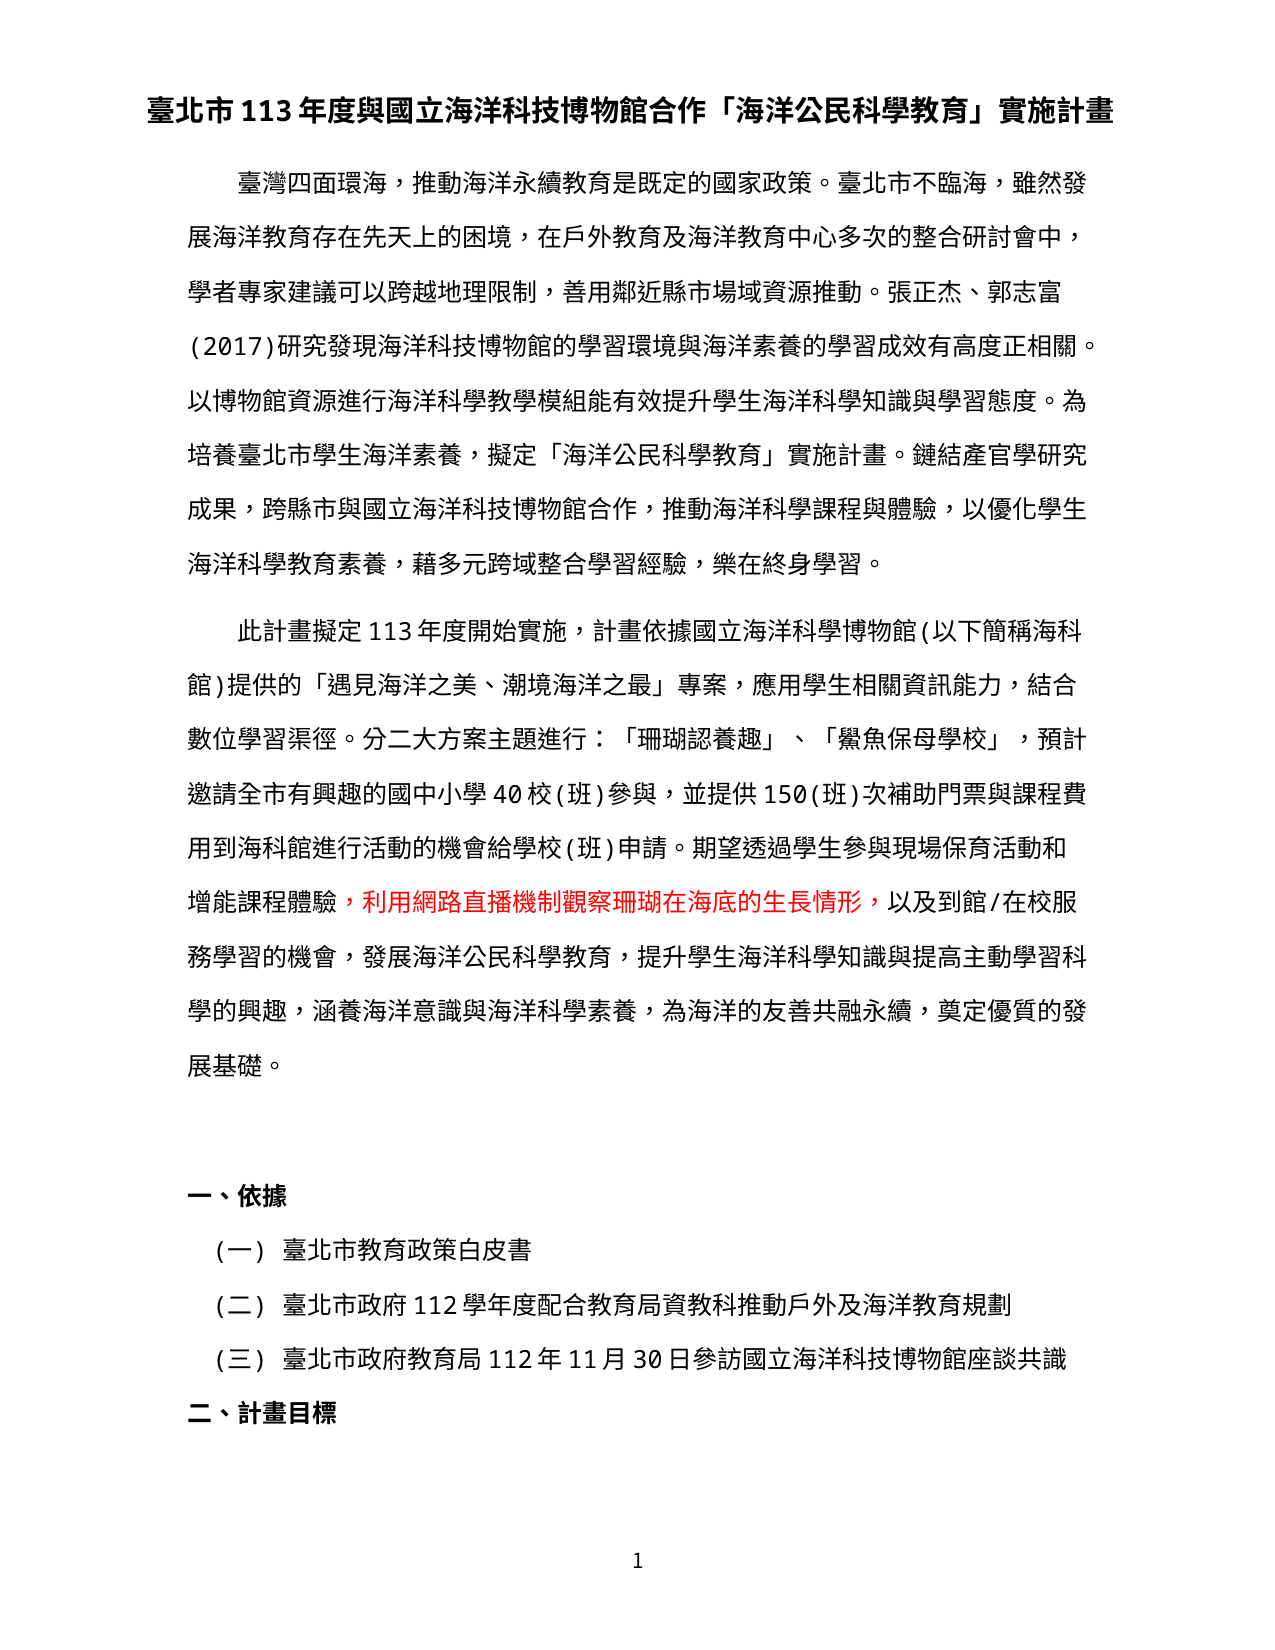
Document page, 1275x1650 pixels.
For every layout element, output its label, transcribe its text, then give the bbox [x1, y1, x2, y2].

text 二、計畫目標 [187, 1394, 1088, 1430]
text 臺灣四面環海，推動海洋永續教育是既定的國家政策。臺北市不臨海，雖然發展海洋教育存在先天上的困境，在戶外教育及海洋教育中心多次的整合研討會中，學者專家建議可以跨越地理限制，善用鄰近縣市場域資源推動。張正杰、郭志富(2017)研究發現海洋科技博物館的學習環境與海洋素養的學習成效有高度正相關。以博物館資源進行海洋科學教學模組能有效提升學生海洋科學知識與學習態度。為培養臺北市學生海洋素養，擬定「海洋公民科學教育」實施計畫。鏈結產官學研究成果，跨縣市與國立海洋科技博物館合作，推動海洋科學課程與體驗，以優化學生海洋科學教育素養，藉多元跨域整合學習經驗，樂在終身學習。 [187, 163, 1088, 580]
text 一、依據 [187, 1176, 1088, 1213]
text (二) 臺北市政府112學年度配合教育局資教科推動戶外及海洋教育規劃 [212, 1285, 1088, 1321]
text (三) 臺北市政府教育局112年11月30日參訪國立海洋科技博物館座談共識 [212, 1339, 1088, 1376]
text (一) 臺北市教育政策白皮書 [212, 1231, 1088, 1267]
text 此計畫擬定113年度開始實施，計畫依據國立海洋科學博物館(以下簡稱海科館)提供的「遇見海洋之美、潮境海洋之最」專案，應用學生相關資訊能力，結合數位學習渠徑。分二大方案主題進行：「珊瑚認養趣」、「鱟魚保母學校」，預計邀請全市有興趣的國中小學40校(班)參與，並提供150(班)次補助門票與課程費用到海科館進行活動的機會給學校(班)申請。期望透過學生參與現場保育活動和增能課程體驗，利用網路直播機制觀察珊瑚在海底的生長情形，以及到館/在校服務學習的機會，發展海洋公民科學教育，提升學生海洋科學知識與提高主動學習科學的興趣，涵養海洋意識與海洋科學素養，為海洋的友善共融永續，奠定優質的發展基礎。 [187, 611, 1088, 1082]
text 臺北市113年度與國立海洋科技博物館合作「海洋公民科學教育」實施計畫 [143, 87, 1118, 130]
